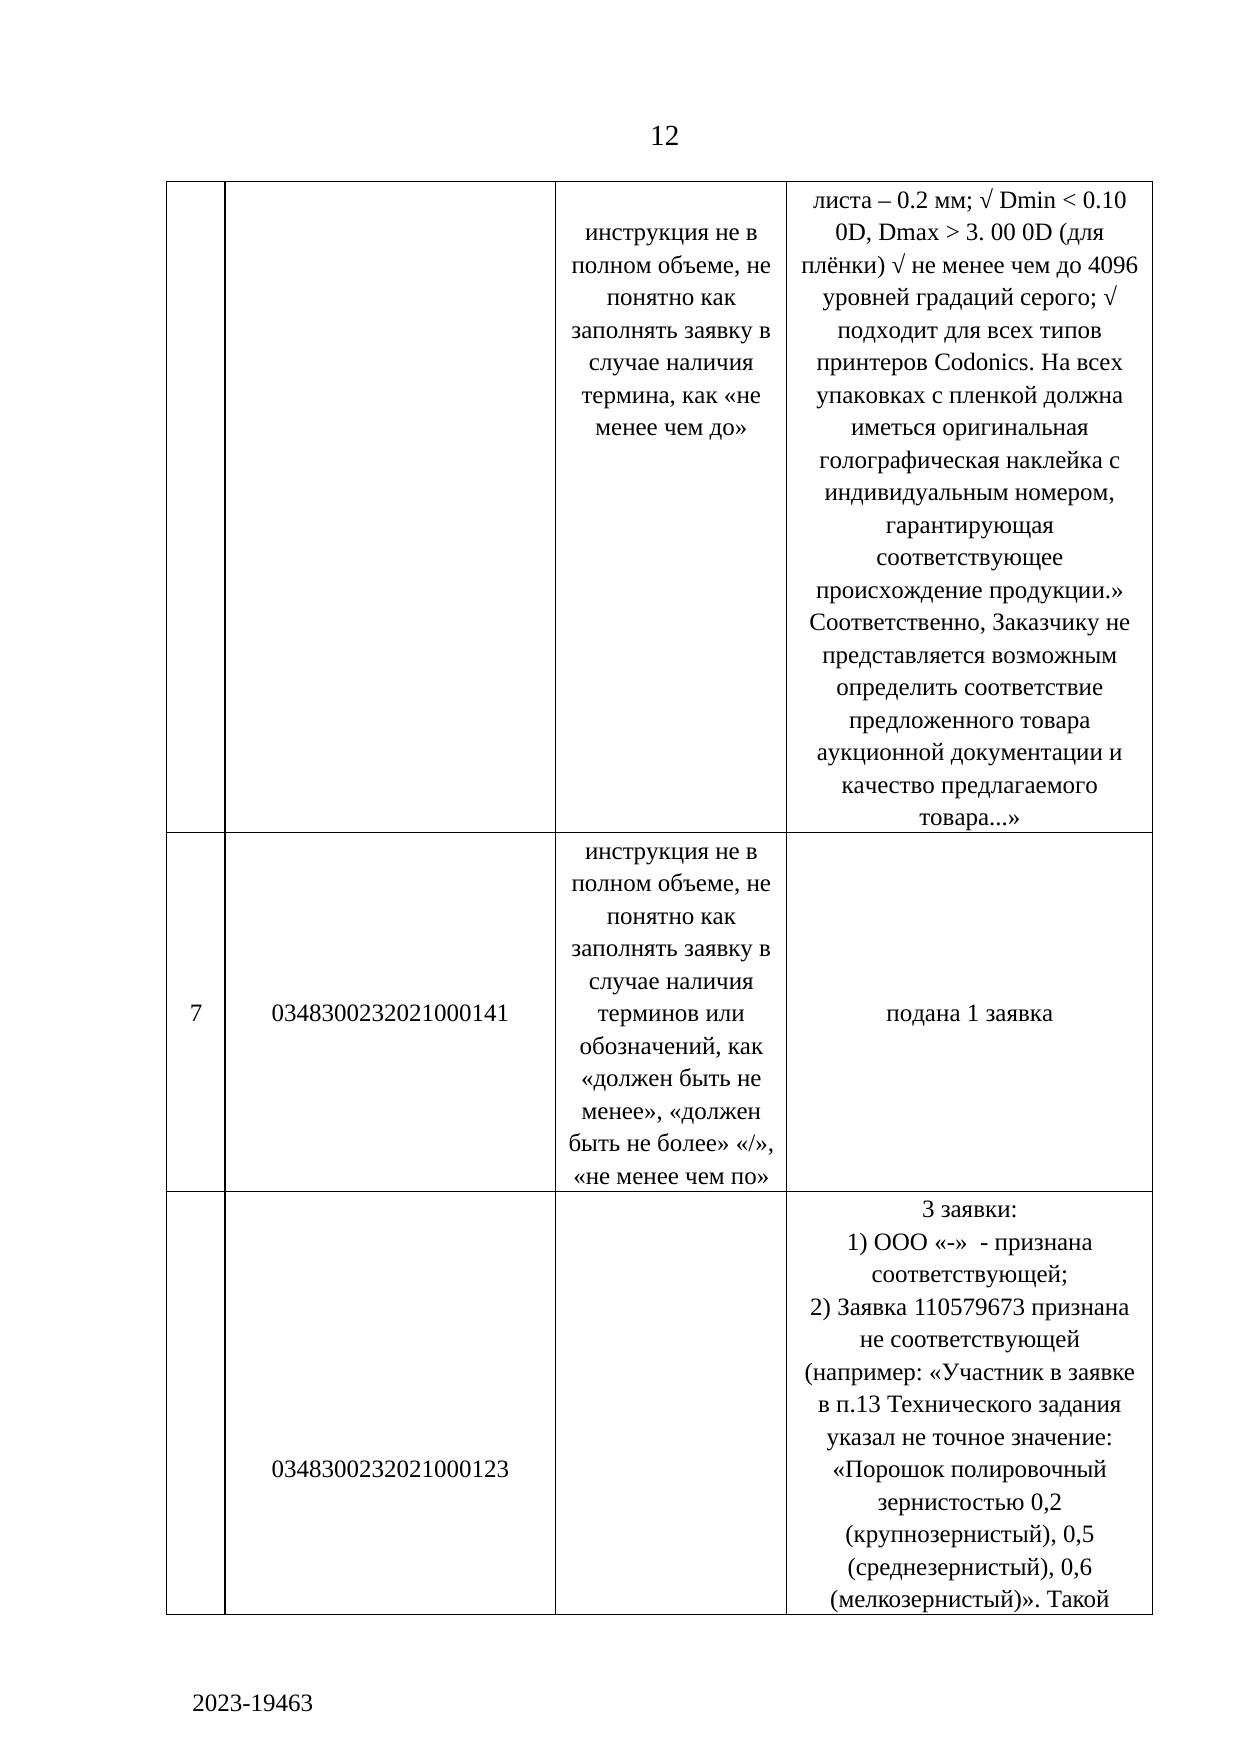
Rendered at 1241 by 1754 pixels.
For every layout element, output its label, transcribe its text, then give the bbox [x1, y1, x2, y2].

table_cell подана 1 заявка [787, 833, 1152, 1191]
table_cell [556, 1192, 786, 1614]
table_cell инструкция не в полном объеме, не понятно как заполнять заявку в случае наличия терминов или обозначений, как «должен быть не менее», «должен быть не более» «/», «не менее чем по» [556, 833, 786, 1191]
table_cell 0348300232021000123 [226, 1192, 555, 1614]
table_cell 7 [167, 833, 224, 1191]
table_cell [167, 182, 224, 832]
table_cell 3 заявки: 1) ООО «-» - признана соответствующей; 2) Заявка 110579673 признана не соответствующей (например: «Участник в заявке в п.13 Технического задания указал не точное значение: «Порошок полировочный зернистостью 0,2 (крупнозернистый), 0,5 (среднезернистый), 0,6 (мелкозернистый)». Такой [787, 1192, 1152, 1614]
table_cell листа – 0.2 мм; √ Dmin < 0.10 0D, Dmax > 3. 00 0D (для плёнки) √ не менее чем до 4096 уровней градаций серого; √ подходит для всех типов принтеров Codonics. На всех упаковках с пленкой должна иметься оригинальная голографическая наклейка с индивидуальным номером, гарантирующая соответствующее происхождение продукции.» Соответственно, Заказчику не представляется возможным определить соответствие предложенного товара аукционной документации и качество предлагаемого товара...» [787, 182, 1152, 832]
table_cell инструкция не в полном объеме, не понятно как заполнять заявку в случае наличия термина, как «не менее чем до» [556, 182, 786, 832]
table_cell 0348300232021000141 [226, 833, 555, 1191]
table_cell [226, 182, 555, 832]
table_cell [167, 1192, 224, 1614]
